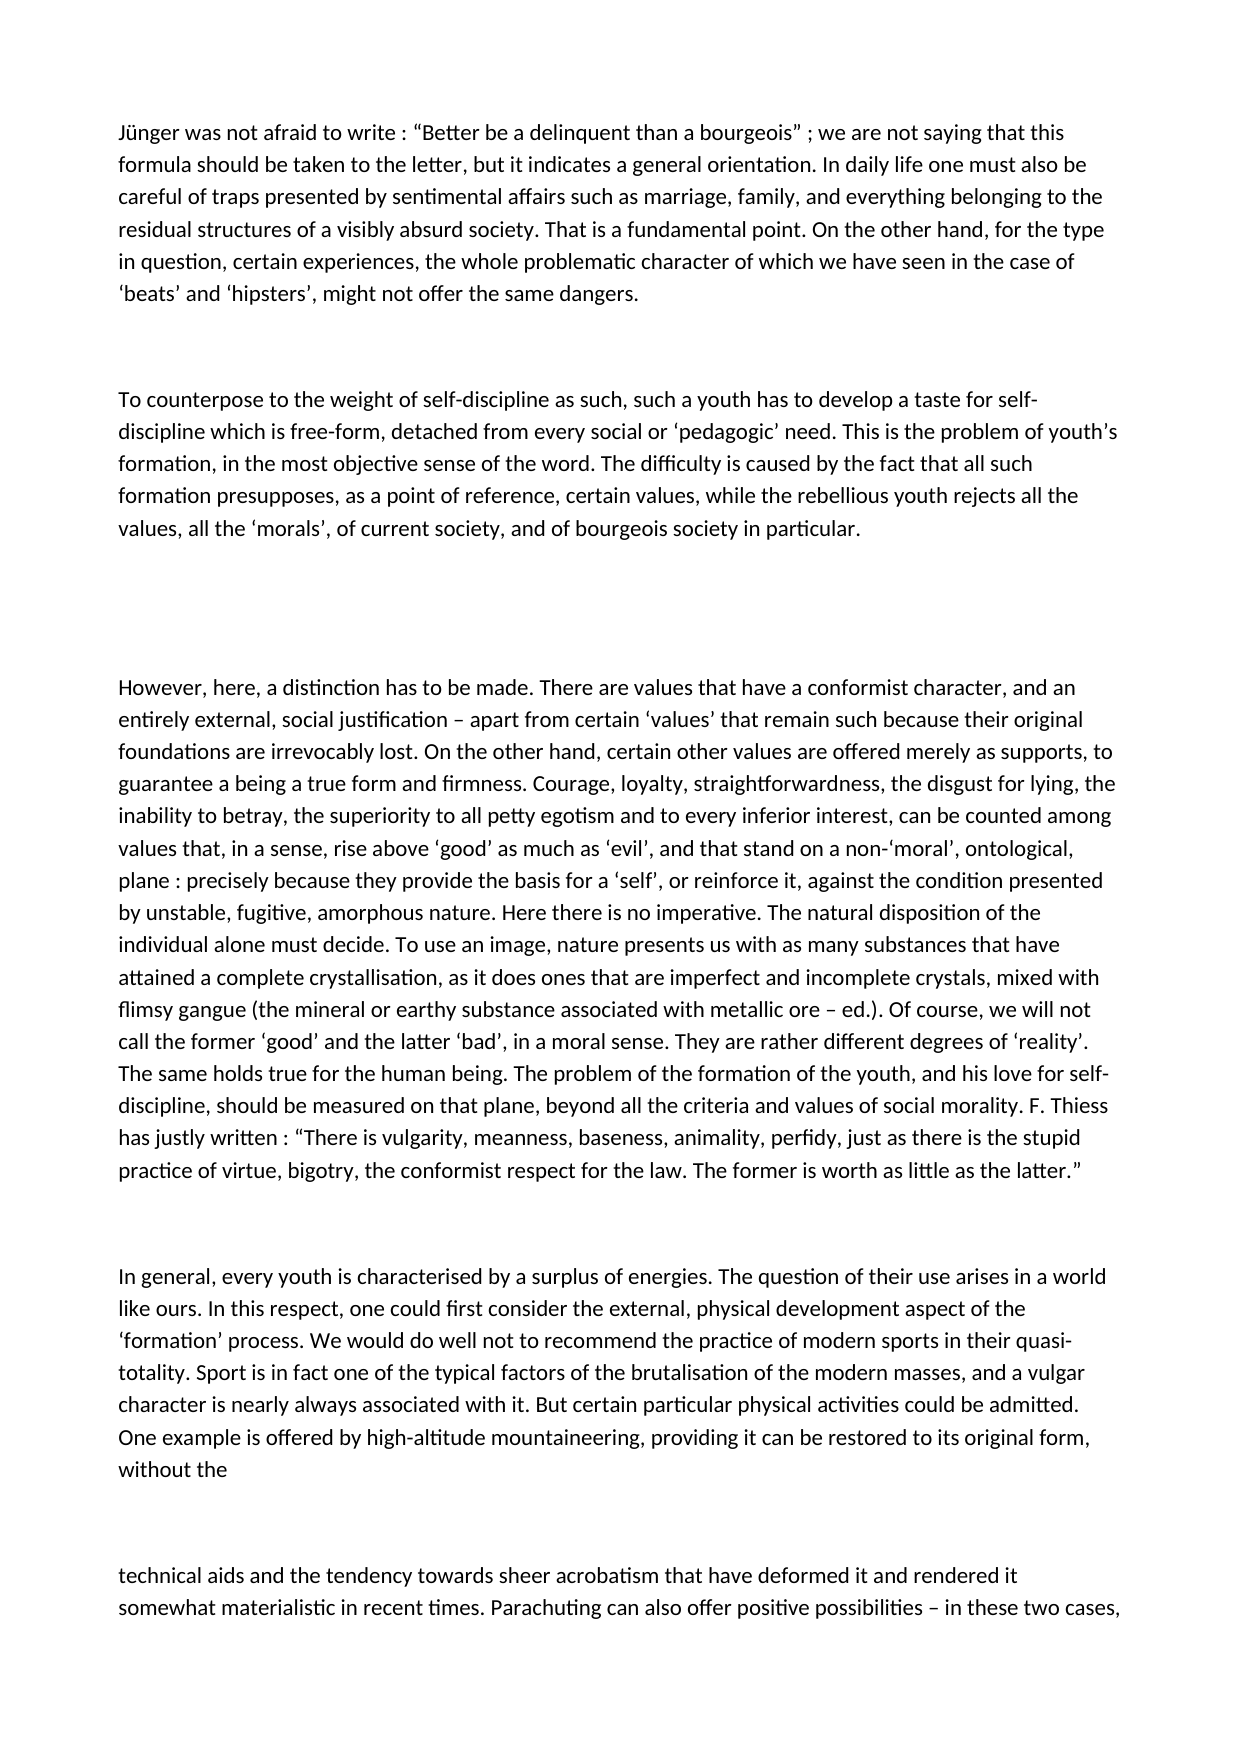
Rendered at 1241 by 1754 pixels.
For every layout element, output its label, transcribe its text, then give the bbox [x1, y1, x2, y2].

text In general, every youth is characterised by a surplus of energies. The question of their use arises in a world like ours. In this respect, one could first consider the external, physical development aspect of the ‘formation’ process. We would do well not to recommend the practice of modern sports in their quasi-totality. Sport is in fact one of the typical factors of the brutalisation of the modern masses, and a vulgar character is nearly always associated with it. But certain particular physical activities could be admitted. One example is offered by high-altitude mountaineering, providing it can be restored to its original form, without the [118, 1262, 1122, 1483]
text technical aids and the tendency towards sheer acrobatism that have deformed it and rendered it somewhat materialistic in recent times. Parachuting can also offer positive possibilities – in these two cases, [118, 1561, 1122, 1621]
text However, here, a distinction has to be made. There are values that have a conformist character, and an entirely external, social justification – apart from certain ‘values’ that remain such because their original foundations are irrevocably lost. On the other hand, certain other values are offered merely as supports, to guarantee a being a true form and firmness. Courage, loyalty, straightforwardness, the disgust for lying, the inability to betray, the superiority to all petty egotism and to every inferior interest, can be counted among values that, in a sense, rise above ‘good’ as much as ‘evil’, and that stand on a non-‘moral’, ontological, plane : precisely because they provide the basis for a ‘self’, or reinforce it, against the condition presented by unstable, fugitive, amorphous nature. Here there is no imperative. The natural disposition of the individual alone must decide. To use an image, nature presents us with as many substances that have attained a complete crystallisation, as it does ones that are imperfect and incomplete crystals, mixed with flimsy gangue (the mineral or earthy substance associated with metallic ore – ed.). Of course, we will not call the former ‘good’ and the latter ‘bad’, in a moral sense. They are rather different degrees of ‘reality’. The same holds true for the human being. The problem of the formation of the youth, and his love for self-discipline, should be measured on that plane, beyond all the criteria and values of social morality. F. Thiess has justly written : “There is vulgarity, meanness, baseness, animality, perfidy, just as there is the stupid practice of virtue, bigotry, the conformist respect for the law. The former is worth as little as the latter.” [118, 673, 1122, 1184]
text Jünger was not afraid to write : “Better be a delinquent than a bourgeois” ; we are not saying that this formula should be taken to the letter, but it indicates a general orientation. In daily life one must also be careful of traps presented by sentimental affairs such as marriage, family, and everything belonging to the residual structures of a visibly absurd society. That is a fundamental point. On the other hand, for the type in question, certain experiences, the whole problematic character of which we have seen in the case of ‘beats’ and ‘hipsters’, might not offer the same dangers. [118, 118, 1122, 307]
text To counterpose to the weight of self-discipline as such, such a youth has to develop a taste for self-discipline which is free-form, detached from every social or ‘pedagogic’ need. This is the problem of youth’s formation, in the most objective sense of the word. The difficulty is caused by the fact that all such formation presupposes, as a point of reference, certain values, while the rebellious youth rejects all the values, all the ‘morals’, of current society, and of bourgeois society in particular. [118, 385, 1122, 542]
